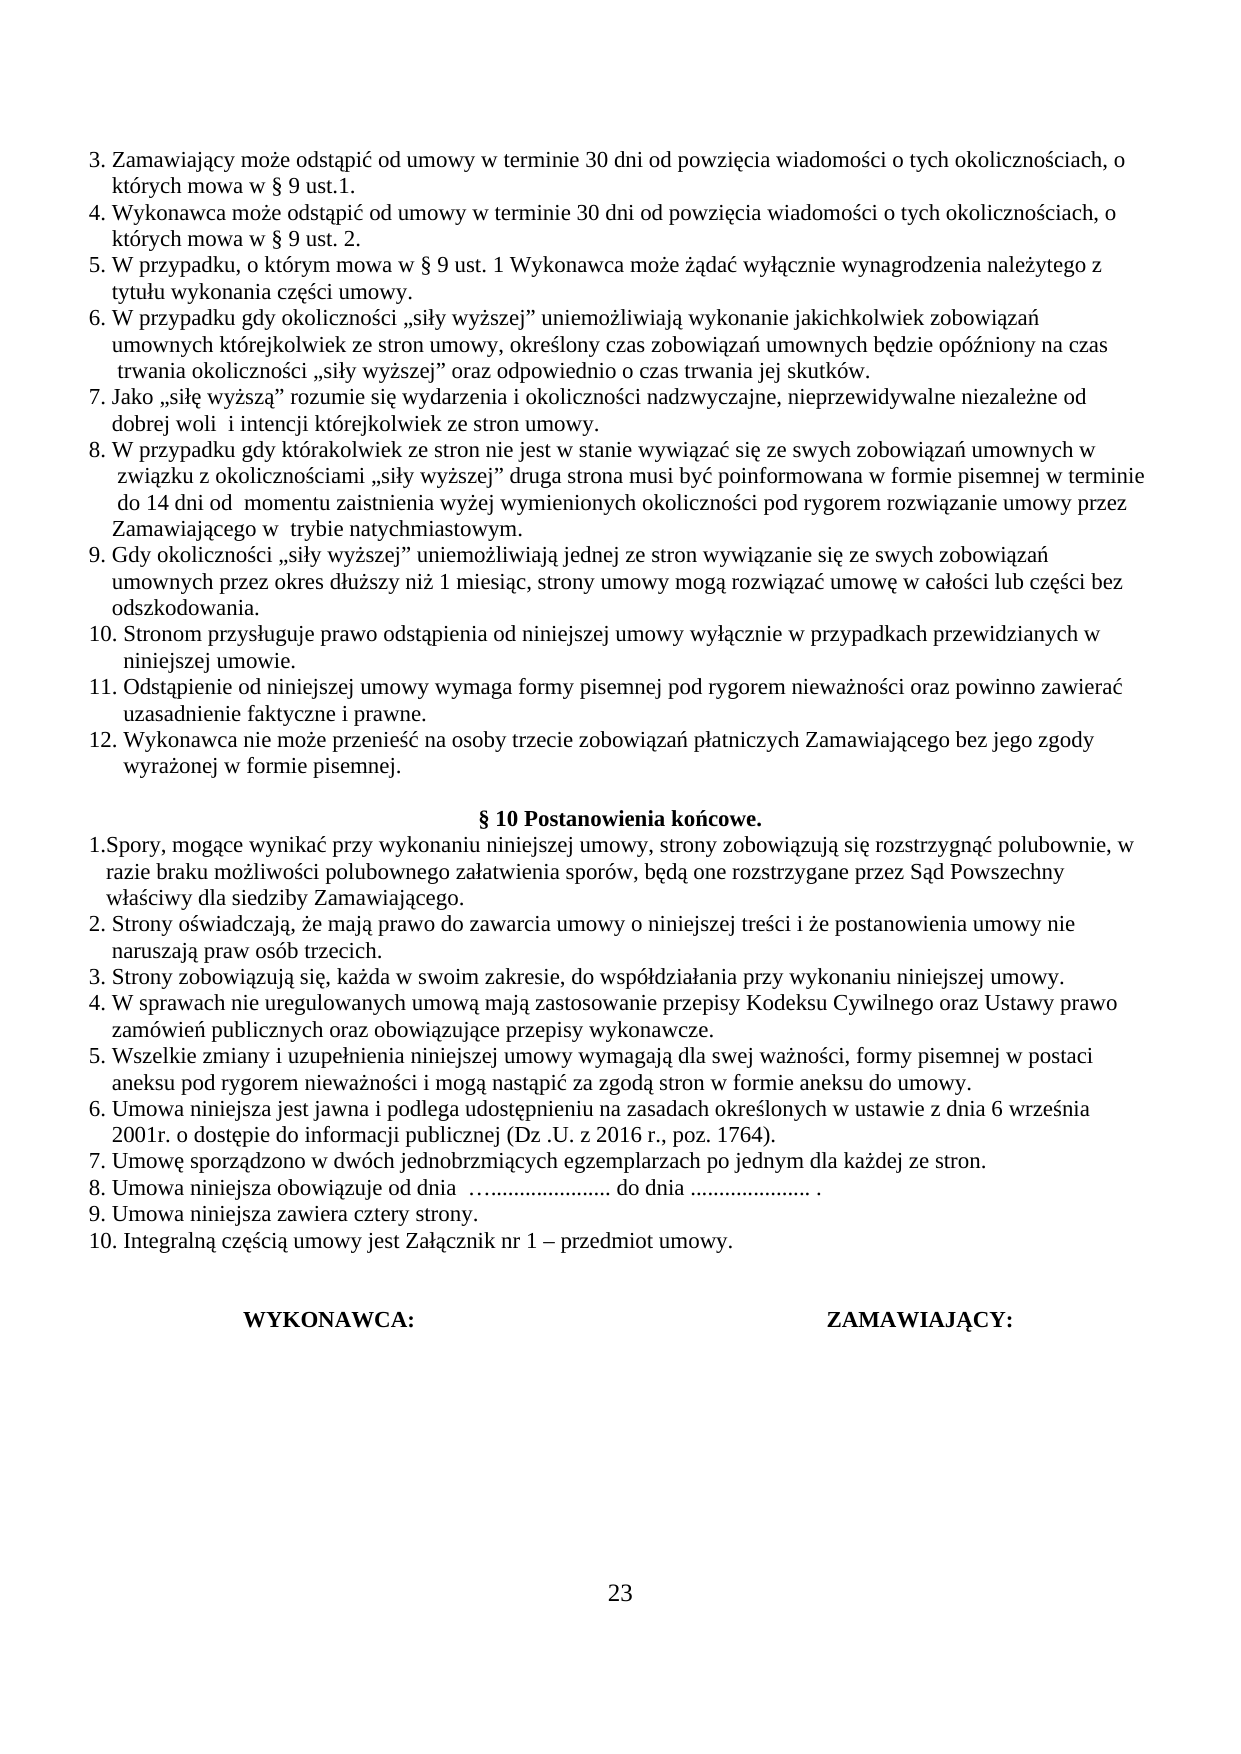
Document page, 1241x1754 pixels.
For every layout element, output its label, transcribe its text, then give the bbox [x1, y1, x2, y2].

text razie braku możliwości polubownego załatwienia sporów, będą one rozstrzygane przez Sąd Powszechny [89, 858, 1152, 884]
text 6. W przypadku gdy okoliczności „siły wyższej” uniemożliwiają wykonanie jakichkolwiek zobowiązań [89, 304, 1152, 331]
text 10. Stronom przysługuje prawo odstąpienia od niniejszej umowy wyłącznie w przypadkach przewidzianych w [89, 621, 1152, 647]
text 7. Umowę sporządzono w dwóch jednobrzmiących egzemplarzach po jednym dla każdej ze stron. [89, 1148, 1152, 1174]
text tytułu wykonania części umowy. [89, 278, 1152, 304]
text WYKONAWCA: ZAMAWIAJĄCY: [89, 1306, 1152, 1332]
text zamówień publicznych oraz obowiązujące przepisy wykonawcze. [89, 1016, 1152, 1042]
text do 14 dni od momentu zaistnienia wyżej wymienionych okoliczności pod rygorem rozwiązanie umowy przez [89, 489, 1152, 515]
text 5. W przypadku, o którym mowa w § 9 ust. 1 Wykonawca może żądać wyłącznie wynagrodzenia należytego z [89, 252, 1152, 278]
text 8. Umowa niniejsza obowiązuje od dnia …..................... do dnia ..................... . [89, 1174, 1152, 1200]
text § 10 Postanowienia końcowe. [89, 805, 1152, 831]
text dobrej woli i intencji którejkolwiek ze stron umowy. [89, 410, 1152, 436]
text 1.Spory, mogące wynikać przy wykonaniu niniejszej umowy, strony zobowiązują się rozstrzygnąć polubownie, w [89, 831, 1152, 858]
text 7. Jako „siłę wyższą” rozumie się wydarzenia i okoliczności nadzwyczajne, nieprzewidywalne niezależne od [89, 383, 1152, 410]
text niniejszej umowie. [89, 647, 1152, 673]
text których mowa w § 9 ust. 2. [89, 225, 1152, 252]
text 4. W sprawach nie uregulowanych umową mają zastosowanie przepisy Kodeksu Cywilnego oraz Ustawy prawo [89, 989, 1152, 1016]
text uzasadnienie faktyczne i prawne. [89, 699, 1152, 726]
text 6. Umowa niniejsza jest jawna i podlega udostępnieniu na zasadach określonych w ustawie z dnia 6 września [89, 1095, 1152, 1121]
text 3. Strony zobowiązują się, każda w swoim zakresie, do współdziałania przy wykonaniu niniejszej umowy. [89, 963, 1152, 989]
text 5. Wszelkie zmiany i uzupełnienia niniejszej umowy wymagają dla swej ważności, formy pisemnej w postaci [89, 1042, 1152, 1068]
text wyrażonej w formie pisemnej. [89, 752, 1152, 779]
text 2001r. o dostępie do informacji publicznej (Dz .U. z 2016 r., poz. 1764). [89, 1121, 1152, 1148]
text których mowa w § 9 ust.1. [89, 172, 1152, 199]
text trwania okoliczności „siły wyższej” oraz odpowiednio o czas trwania jej skutków. [89, 357, 1152, 383]
text związku z okolicznościami „siły wyższej” druga strona musi być poinformowana w formie pisemnej w terminie [89, 462, 1152, 489]
text umownych przez okres dłuższy niż 1 miesiąc, strony umowy mogą rozwiązać umowę w całości lub części bez [89, 568, 1152, 594]
text Zamawiającego w trybie natychmiastowym. [89, 515, 1152, 541]
text 9. Umowa niniejsza zawiera cztery strony. [89, 1200, 1152, 1227]
text 9. Gdy okoliczności „siły wyższej” uniemożliwiają jednej ze stron wywiązanie się ze swych zobowiązań [89, 541, 1152, 568]
text 4. Wykonawca może odstąpić od umowy w terminie 30 dni od powzięcia wiadomości o tych okolicznościach, o [89, 199, 1152, 225]
text odszkodowania. [89, 594, 1152, 621]
text naruszają praw osób trzecich. [89, 937, 1152, 963]
text 3. Zamawiający może odstąpić od umowy w terminie 30 dni od powzięcia wiadomości o tych okolicznościach, o [89, 146, 1152, 172]
text 12. Wykonawca nie może przenieść na osoby trzecie zobowiązań płatniczych Zamawiającego bez jego zgody [89, 726, 1152, 752]
text 10. Integralną częścią umowy jest Załącznik nr 1 – przedmiot umowy. [89, 1227, 1152, 1253]
text właściwy dla siedziby Zamawiającego. [89, 884, 1152, 910]
text umownych którejkolwiek ze stron umowy, określony czas zobowiązań umownych będzie opóźniony na czas [89, 331, 1152, 357]
text 2. Strony oświadczają, że mają prawo do zawarcia umowy o niniejszej treści i że postanowienia umowy nie [89, 910, 1152, 937]
text 11. Odstąpienie od niniejszej umowy wymaga formy pisemnej pod rygorem nieważności oraz powinno zawierać [89, 673, 1152, 699]
text 8. W przypadku gdy którakolwiek ze stron nie jest w stanie wywiązać się ze swych zobowiązań umownych w [89, 436, 1152, 462]
text aneksu pod rygorem nieważności i mogą nastąpić za zgodą stron w formie aneksu do umowy. [89, 1068, 1152, 1095]
